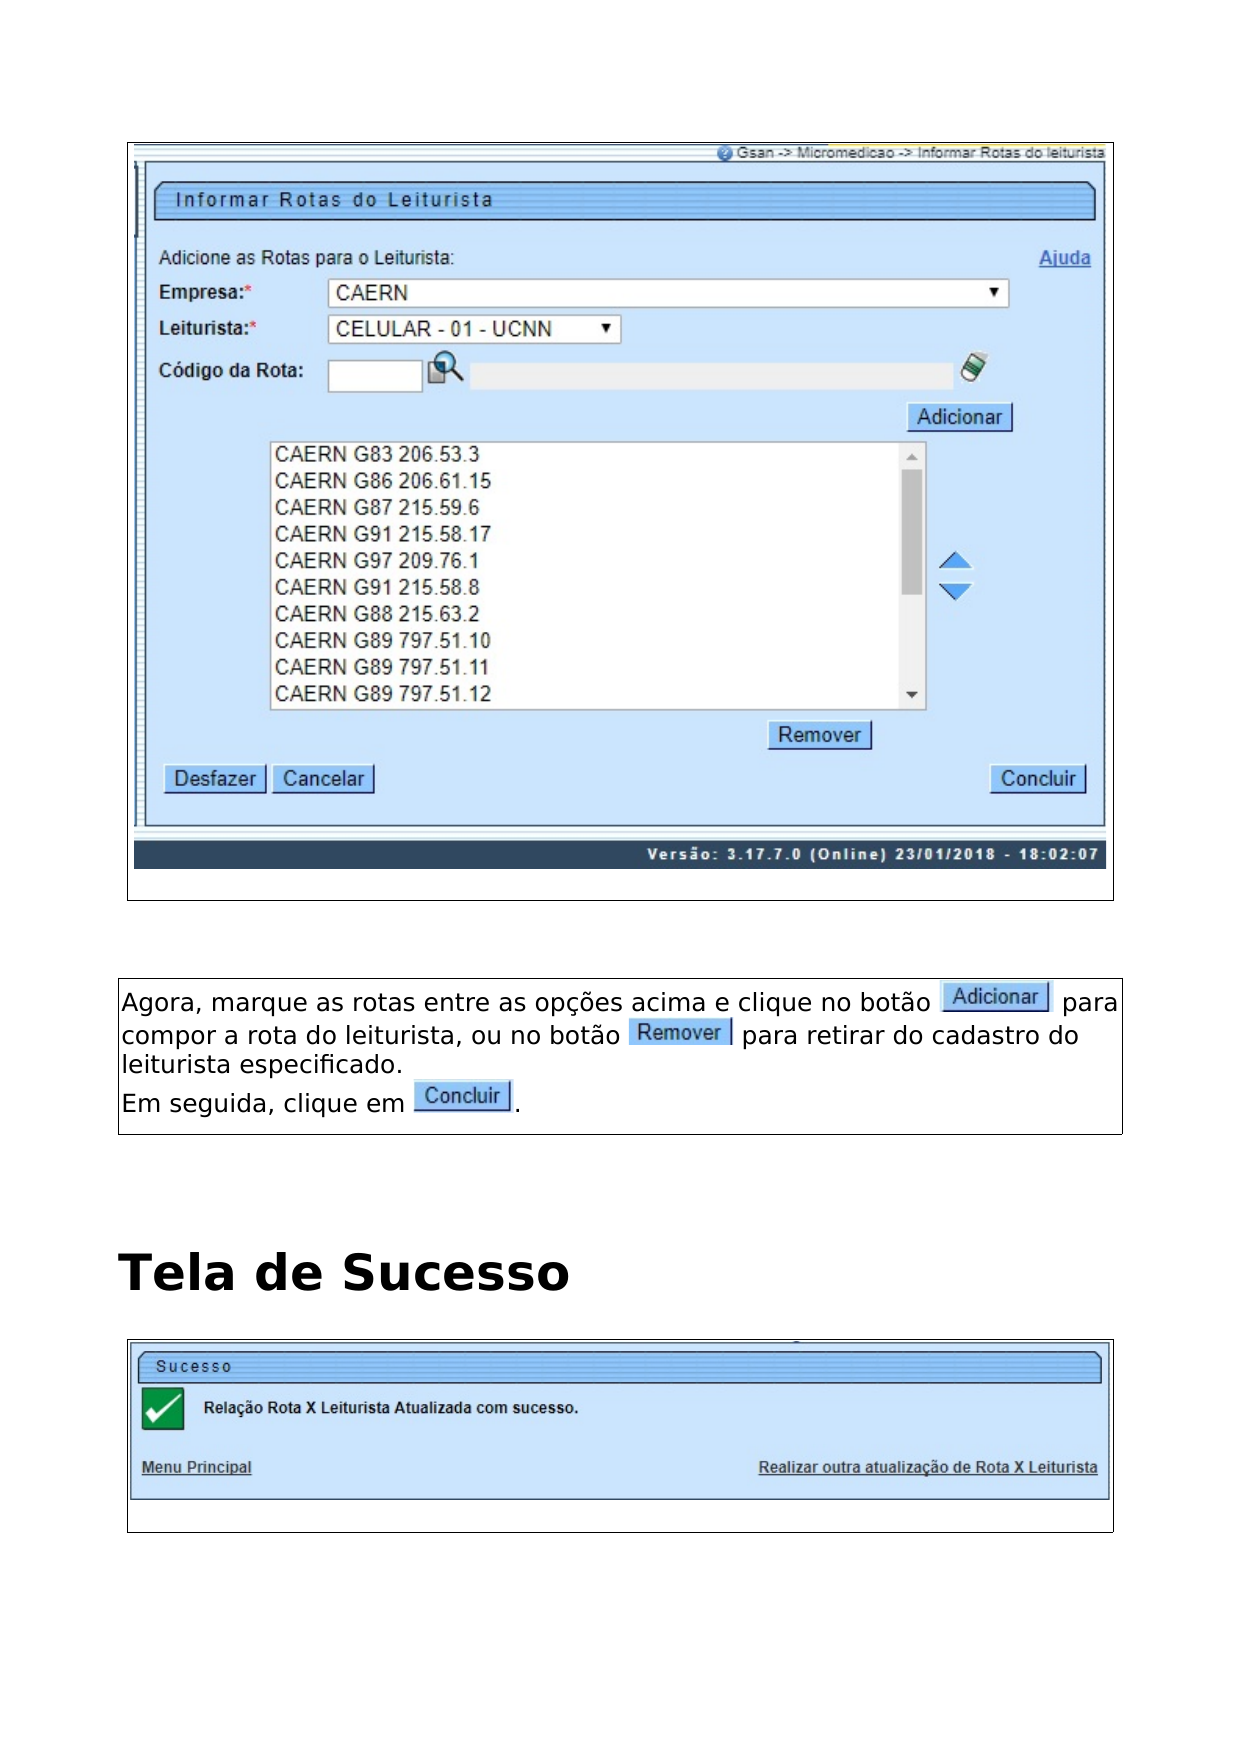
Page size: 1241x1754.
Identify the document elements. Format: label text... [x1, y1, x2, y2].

table_header [128, 1340, 1113, 1532]
picture [939, 980, 1054, 1012]
picture [628, 1017, 734, 1045]
picture [413, 1079, 514, 1113]
picture [134, 144, 1107, 869]
table_header Agora, marque as rotas entre as opções acima e clique no botão para compor a rota do leiturista, ou no botão para retirar do cadastro do leiturista especificado. Em seguida, clique em . [119, 979, 1122, 1134]
table_header [128, 143, 1113, 900]
picture [129, 1341, 1111, 1500]
subtitle Tela de Sucesso [118, 1244, 1122, 1303]
